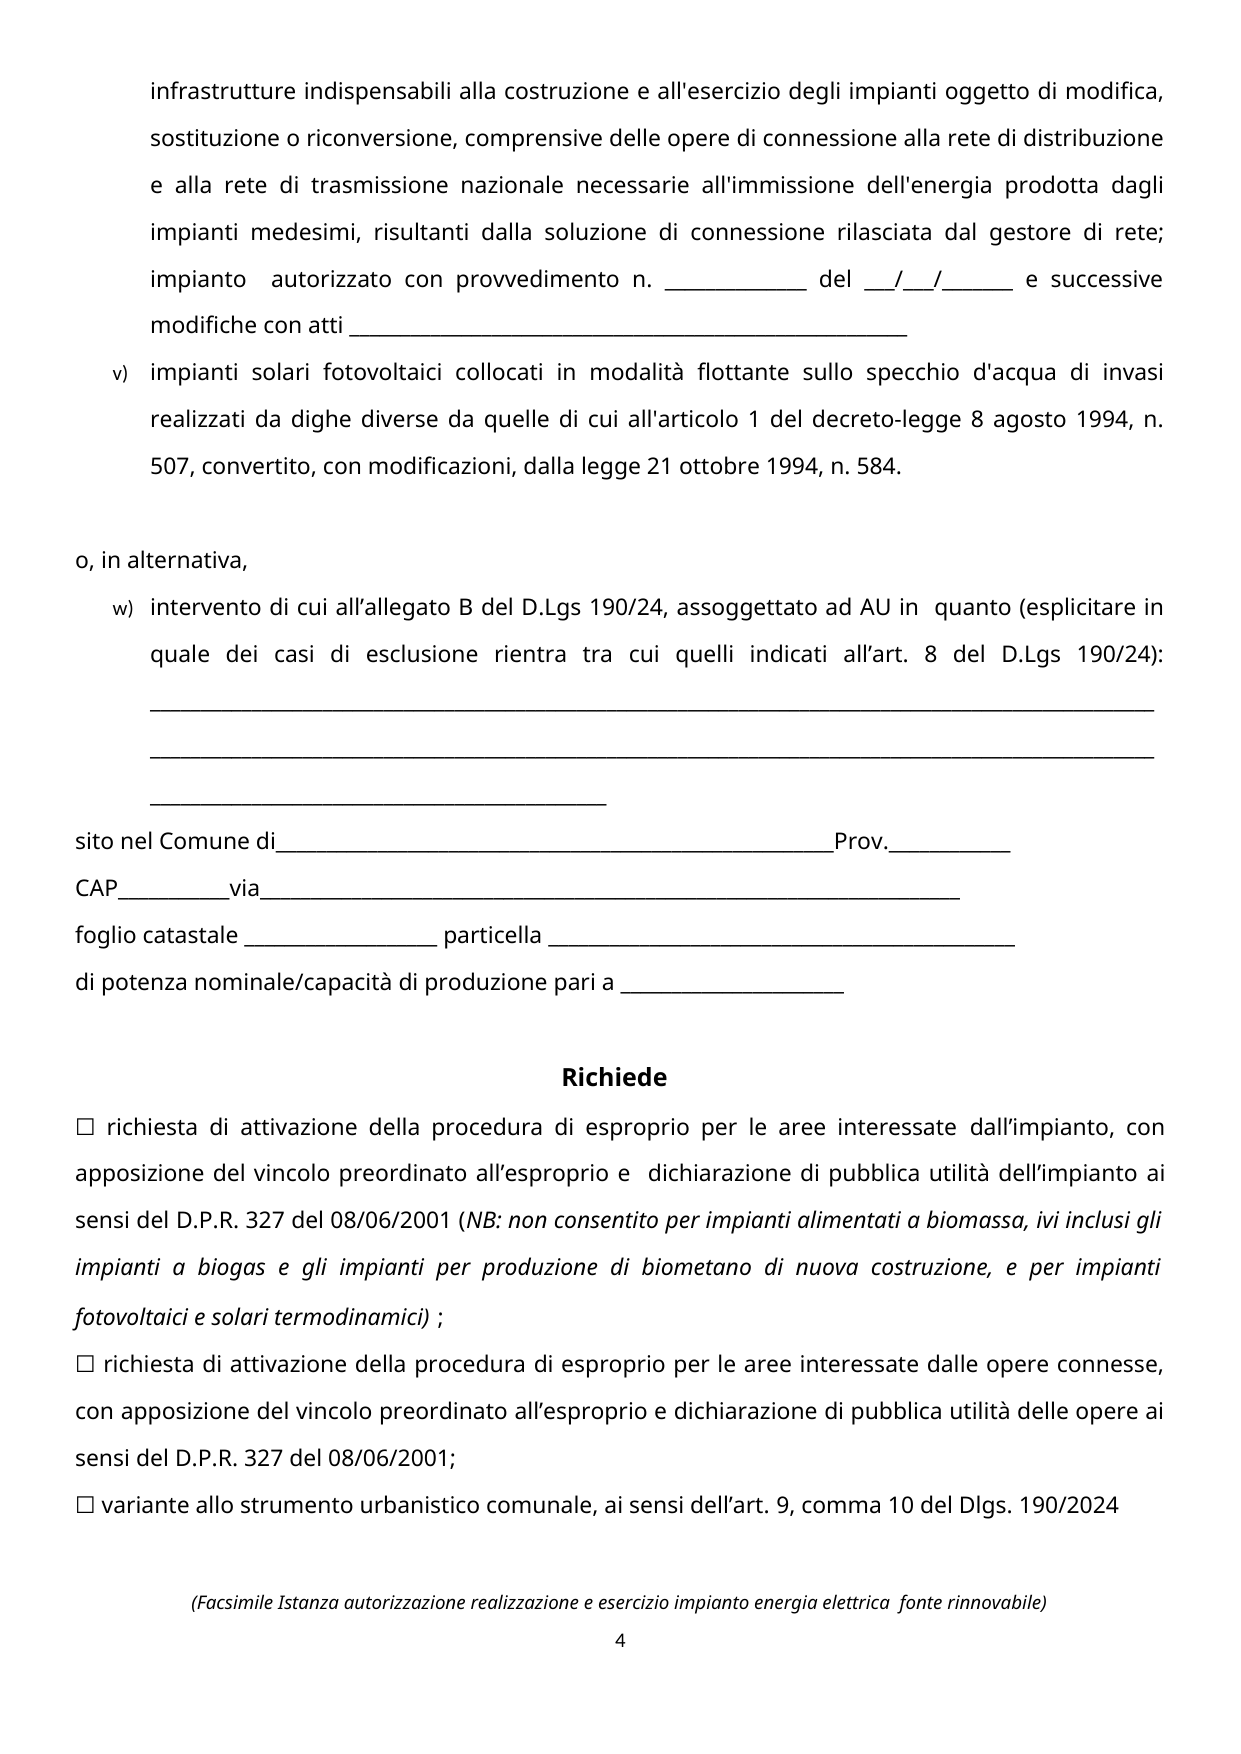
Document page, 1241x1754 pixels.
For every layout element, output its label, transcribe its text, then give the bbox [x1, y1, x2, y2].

text di potenza nominale/capacità di produzione pari a ______________________ [75, 966, 1153, 997]
text o, in alternativa, [75, 544, 1165, 575]
text sito nel Comune di_______________________________________________________Prov.____________ [75, 825, 1153, 856]
text Richiede [75, 1059, 1153, 1093]
text foglio catastale ___________________ particella ______________________________________________ [75, 919, 1153, 950]
text CAP___________via_____________________________________________________________________ [75, 872, 1153, 903]
list infrastrutture indispensabili alla costruzione e all'esercizio degli impianti oggetto di modifica, sostituzione o riconversione, comprensive delle opere di connessione alla rete di distribuzione e alla rete di trasmissione nazionale necessarie all'immissione dell'energia prodotta dagli impianti medesimi, risultanti dalla soluzione di connessione rilasciata dal gestore di rete; impianto autorizzato con provvedimento n. ______________ del ___/___/_______ e successive modifiche con atti _______________________________________________________ [112, 75, 1165, 341]
text ☐ variante allo strumento urbanistico comunale, ai sensi dell’art. 9, comma 10 del Dlgs. 190/2024 [75, 1489, 1165, 1520]
list impianti solari fotovoltaici collocati in modalità flottante sullo specchio d'acqua di invasi realizzati da dighe diverse da quelle di cui all'articolo 1 del decreto-legge 8 agosto 1994, n. 507, convertito, con modificazioni, dalla legge 21 ottobre 1994, n. 584. [112, 356, 1165, 481]
text ☐ richiesta di attivazione della procedura di esproprio per le aree interessate dalle opere connesse, con apposizione del vincolo preordinato all’esproprio e dichiarazione di pubblica utilità delle opere ai sensi del D.P.R. 327 del 08/06/2001; [75, 1348, 1165, 1473]
text ☐ richiesta di attivazione della procedura di esproprio per le aree interessate dall’impianto, con apposizione del vincolo preordinato all’esproprio e dichiarazione di pubblica utilità dell’impianto ai sensi del D.P.R. 327 del 08/06/2001 (NB: non consentito per impianti alimentati a biomassa, ivi inclusi gli impianti a biogas e gli impianti per produzione di biometano di nuova costruzione, e per impianti fotovoltaici e solari termodinamici) ; [75, 1110, 1165, 1332]
list intervento di cui all’allegato B del D.Lgs 190/24, assoggettato ad AU in quanto (esplicitare in quale dei casi di esclusione rientra tra cui quelli indicati all’art. 8 del D.Lgs 190/24): ___________________________________________________________________________________________________________________________________________________________________________________________________________________________________________________ [112, 591, 1165, 809]
